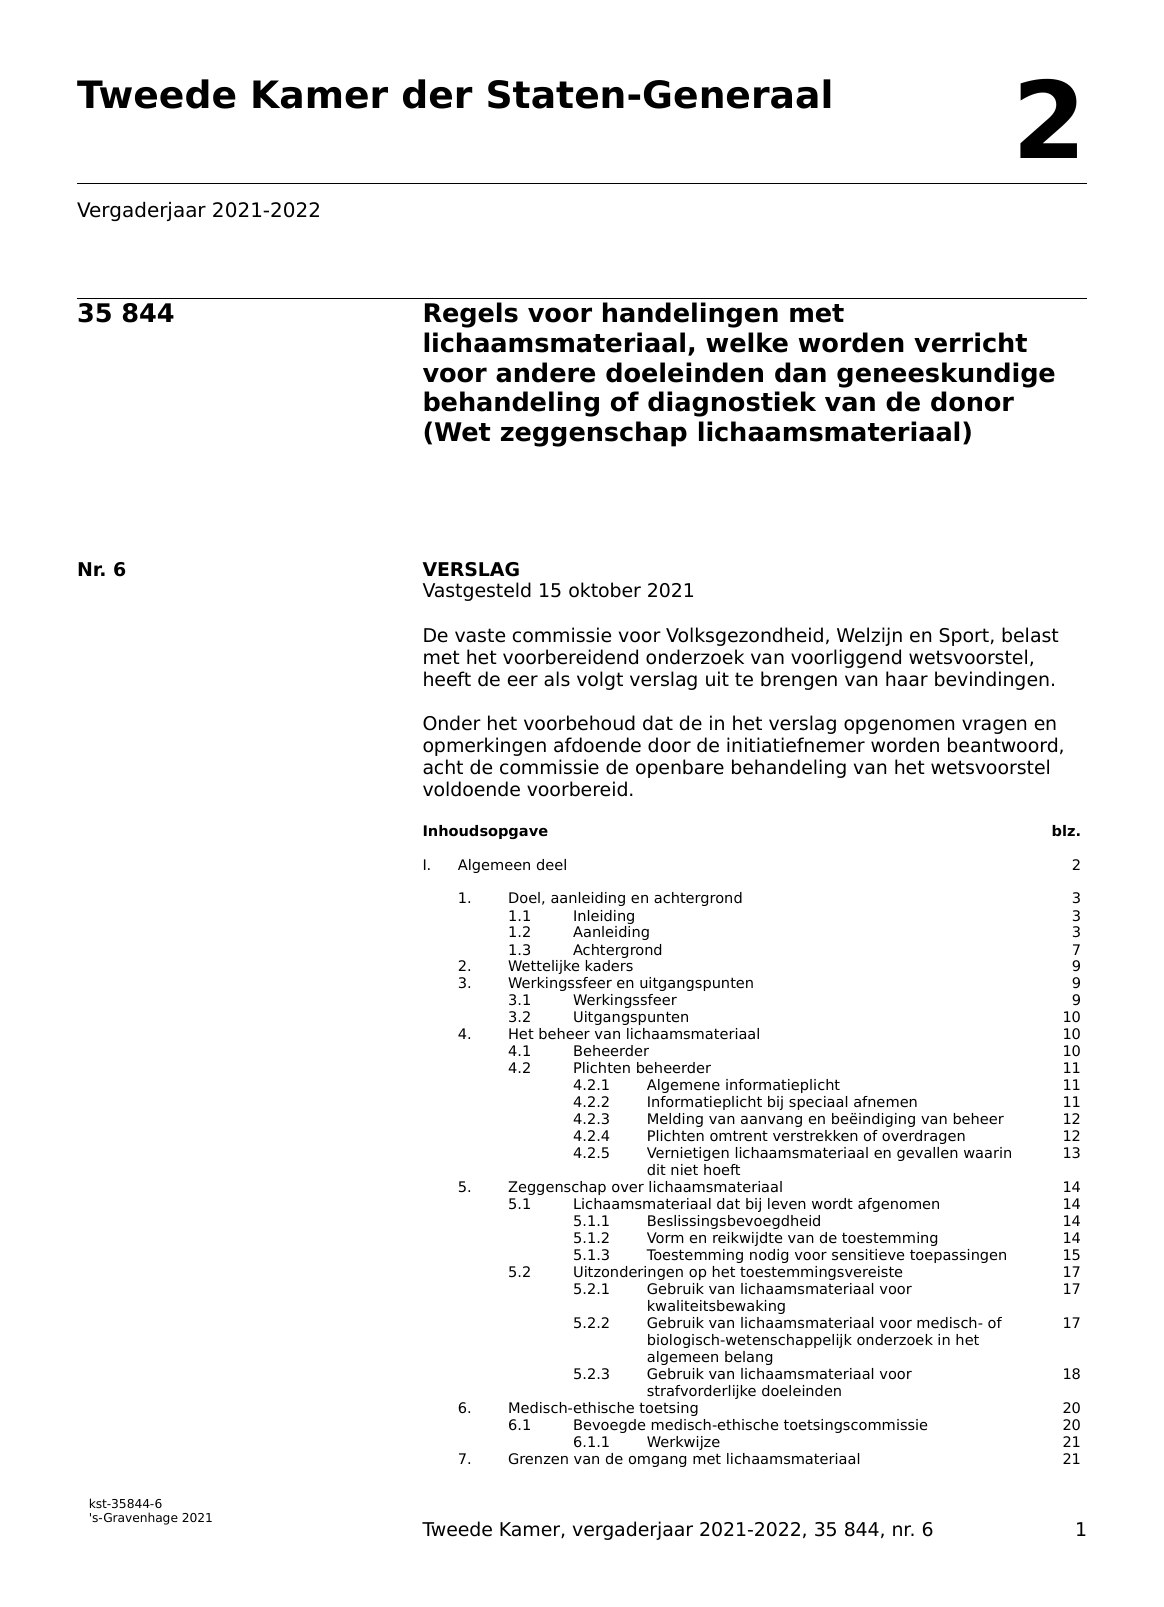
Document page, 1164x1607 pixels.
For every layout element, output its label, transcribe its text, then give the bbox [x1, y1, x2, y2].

table_cell [422, 1060, 452, 1077]
table_cell Aanleiding [567, 924, 1031, 941]
table_cell 21 [1031, 1434, 1087, 1451]
table_cell 18 [1031, 1366, 1087, 1400]
table_cell [502, 1434, 567, 1451]
text kst-35844-6 [88, 1497, 323, 1511]
table_cell [452, 1111, 502, 1128]
table_cell [422, 1094, 452, 1111]
table_cell 5.2.2 [567, 1315, 641, 1366]
table_cell 20 [1031, 1400, 1087, 1417]
table_cell 1.3 [502, 941, 567, 958]
table_cell Gebruik van lichaamsmateriaal voor medisch- of biologisch-wetenschappelijk onderzoek in het algemeen belang [641, 1315, 1031, 1366]
table_cell [422, 1043, 452, 1060]
table_cell 5.1.3 [567, 1247, 641, 1264]
table_cell 17 [1031, 1264, 1087, 1281]
table_cell 1.1 [502, 908, 567, 924]
table_cell Bevoegde medisch-ethische toetsingscommissie [567, 1417, 1031, 1434]
table_cell 3. [452, 975, 502, 992]
table_cell Algemeen deel [452, 856, 1031, 873]
table_cell 11 [1031, 1094, 1087, 1111]
table_cell [641, 874, 1031, 890]
table_cell 1.2 [502, 924, 567, 941]
table_cell [422, 1145, 452, 1179]
table_cell [422, 1366, 452, 1400]
text Vastgesteld 15 oktober 2021 [422, 580, 1087, 602]
table_cell [422, 1230, 452, 1247]
table_cell 15 [1031, 1247, 1087, 1264]
table_cell [422, 992, 452, 1009]
table_cell 3.2 [502, 1009, 567, 1026]
table_cell [452, 1366, 502, 1400]
table_cell 17 [1031, 1315, 1087, 1366]
table_header Inhoudsopgave [422, 823, 1031, 839]
table_cell [502, 840, 567, 856]
table_cell [452, 924, 502, 941]
table_cell [452, 1077, 502, 1094]
table_cell [567, 840, 641, 856]
table_cell [422, 1434, 452, 1451]
table_cell [567, 874, 641, 890]
table_cell [452, 874, 502, 890]
table_cell [502, 1230, 567, 1247]
table_cell 2. [452, 958, 502, 975]
table_cell Werkwijze [641, 1434, 1031, 1451]
text De vaste commissie voor Volksgezondheid, Welzijn en Sport, belast met het voorbereidend onderzoek van voorliggend wetsvoorstel, heeft de eer als volgt verslag uit te brengen van haar bevindingen. [422, 624, 1087, 691]
table_cell 4.2.2 [567, 1094, 641, 1111]
subtitle 35 844 Regels voor handelingen met lichaamsmateriaal, welke worden verricht voor andere doeleinden dan geneeskundige behandeling of diagnostiek van de donor (Wet zeggenschap lichaamsmateriaal) [77, 299, 1087, 447]
table_cell Vorm en reikwijdte van de toestemming [641, 1230, 1031, 1247]
table_cell 5.1.2 [567, 1230, 641, 1247]
table_cell 12 [1031, 1111, 1087, 1128]
table_cell [422, 874, 452, 890]
table_cell Het beheer van lichaamsmateriaal [502, 1026, 1031, 1043]
table_cell [422, 840, 452, 856]
table_cell 1. [452, 890, 502, 907]
table_cell [641, 840, 1031, 856]
table_cell [422, 1009, 452, 1026]
table_cell 10 [1031, 1026, 1087, 1043]
table_cell [1031, 840, 1087, 856]
table_cell Vernietigen lichaamsmateriaal en gevallen waarin dit niet hoeft [641, 1145, 1031, 1179]
table_cell [422, 1247, 452, 1264]
table_cell 4.2.3 [567, 1111, 641, 1128]
table_cell 5. [452, 1179, 502, 1196]
table_cell [422, 1315, 452, 1366]
table_cell Algemene informatieplicht [641, 1077, 1031, 1094]
table_cell 3 [1031, 890, 1087, 907]
table_cell 4.2 [502, 1060, 567, 1077]
table_cell 10 [1031, 1009, 1087, 1026]
table_cell [452, 1060, 502, 1077]
table_cell [452, 1213, 502, 1230]
table_cell [422, 1451, 452, 1468]
table_cell Vergaderjaar 2021-2022 [77, 184, 1087, 298]
table_cell [502, 1247, 567, 1264]
table_cell Gebruik van lichaamsmateriaal voor strafvorderlijke doeleinden [641, 1366, 1031, 1400]
table_cell Uitzonderingen op het toestemmingsvereiste [567, 1264, 1031, 1281]
table_cell 9 [1031, 975, 1087, 992]
table_cell 12 [1031, 1128, 1087, 1145]
table_cell [452, 1009, 502, 1026]
table_cell 17 [1031, 1281, 1087, 1315]
table_cell [502, 1128, 567, 1145]
table_cell [422, 1213, 452, 1230]
table_cell Melding van aanvang en beëindiging van beheer [641, 1111, 1031, 1128]
table_cell 14 [1031, 1230, 1087, 1247]
table_cell [452, 1264, 502, 1281]
table_cell [422, 908, 452, 924]
table_cell [422, 890, 452, 907]
table_cell 6. [452, 1400, 502, 1417]
table_cell Medisch-ethische toetsing [502, 1400, 1031, 1417]
table_cell [422, 1026, 452, 1043]
table_cell [452, 1315, 502, 1366]
table_cell 20 [1031, 1417, 1087, 1434]
table_cell Wettelijke kaders [502, 958, 1031, 975]
table_cell [422, 941, 452, 958]
table_cell Plichten beheerder [567, 1060, 1031, 1077]
table_cell Informatieplicht bij speciaal afnemen [641, 1094, 1031, 1111]
table_cell 6.1 [502, 1417, 567, 1434]
text Onder het voorbehoud dat de in het verslag opgenomen vragen en opmerkingen afdoende door de initiatiefnemer worden beantwoord, acht de commissie de openbare behandeling van het wetsvoorstel voldoende voorbereid. [422, 713, 1087, 801]
table_cell Uitgangspunten [567, 1009, 1031, 1026]
table_cell 3.1 [502, 992, 567, 1009]
table_cell [422, 1179, 452, 1196]
table_cell 7. [452, 1451, 502, 1468]
table_cell 2 [1031, 856, 1087, 873]
table_cell [452, 908, 502, 924]
table_cell Achtergrond [567, 941, 1031, 958]
table_cell [1031, 874, 1087, 890]
table_cell 3 [1031, 924, 1087, 941]
table_cell [422, 1400, 452, 1417]
table_cell [422, 1077, 452, 1094]
table_cell [502, 1281, 567, 1315]
table_cell Gebruik van lichaamsmateriaal voor kwaliteitsbewaking [641, 1281, 1031, 1315]
table_cell Lichaamsmateriaal dat bij leven wordt afgenomen [567, 1196, 1031, 1213]
table_cell 3 [1031, 908, 1087, 924]
table_cell 4. [452, 1026, 502, 1043]
table_cell [422, 975, 452, 992]
table_cell [452, 1434, 502, 1451]
table_cell Beheerder [567, 1043, 1031, 1060]
table_cell [422, 924, 452, 941]
table_cell [422, 1417, 452, 1434]
table_cell [452, 1230, 502, 1247]
table_cell [452, 1196, 502, 1213]
table_cell Inleiding [567, 908, 1031, 924]
table_cell Werkingssfeer en uitgangspunten [502, 975, 1031, 992]
table_cell 4.1 [502, 1043, 567, 1060]
table_cell [502, 1077, 567, 1094]
table_cell 4.2.4 [567, 1128, 641, 1145]
table_cell [452, 1128, 502, 1145]
table_header 2 [886, 59, 1087, 183]
table_cell 14 [1031, 1213, 1087, 1230]
table_cell [422, 1281, 452, 1315]
table_cell Werkingssfeer [567, 992, 1031, 1009]
table_cell [422, 1264, 452, 1281]
table_header Tweede Kamer der Staten-Generaal [77, 59, 886, 183]
table_cell 5.2 [502, 1264, 567, 1281]
table_cell 21 [1031, 1451, 1087, 1468]
table_cell 7 [1031, 941, 1087, 958]
table_cell [452, 1247, 502, 1264]
table_cell 5.1.1 [567, 1213, 641, 1230]
table_cell Grenzen van de omgang met lichaamsmateriaal [502, 1451, 1031, 1468]
table_cell [502, 1366, 567, 1400]
table_cell Doel, aanleiding en achtergrond [502, 890, 1031, 907]
table_cell 14 [1031, 1196, 1087, 1213]
table_cell 4.2.5 [567, 1145, 641, 1179]
table_cell 4.2.1 [567, 1077, 641, 1094]
table_cell Beslissingsbevoegdheid [641, 1213, 1031, 1230]
text 's-Gravenhage 2021 [88, 1511, 323, 1525]
table_cell 5.1 [502, 1196, 567, 1213]
table_cell [452, 1281, 502, 1315]
table_cell [452, 1094, 502, 1111]
table_cell [452, 840, 502, 856]
table_cell [422, 958, 452, 975]
table_cell 5.2.3 [567, 1366, 641, 1400]
table_header blz. [1031, 823, 1087, 839]
table_cell Plichten omtrent verstrekken of overdragen [641, 1128, 1031, 1145]
table_cell 6.1.1 [567, 1434, 641, 1451]
table_cell [422, 1128, 452, 1145]
table_cell [502, 1094, 567, 1111]
table_cell 9 [1031, 992, 1087, 1009]
table_cell [452, 992, 502, 1009]
table_cell 11 [1031, 1077, 1087, 1094]
table_cell [422, 1111, 452, 1128]
table_cell [502, 1213, 567, 1230]
table_cell [452, 1145, 502, 1179]
subtitle Nr. 6 VERSLAG [77, 558, 1087, 580]
table_cell [422, 1196, 452, 1213]
table_cell Zeggenschap over lichaamsmateriaal [502, 1179, 1031, 1196]
table_cell [452, 941, 502, 958]
table_cell 9 [1031, 958, 1087, 975]
table_cell [502, 1145, 567, 1179]
table_cell [452, 1043, 502, 1060]
table_cell [502, 1111, 567, 1128]
table_cell 14 [1031, 1179, 1087, 1196]
table_cell Toestemming nodig voor sensitieve toepassingen [641, 1247, 1031, 1264]
table_cell I. [422, 856, 452, 873]
table_cell 11 [1031, 1060, 1087, 1077]
table_cell 13 [1031, 1145, 1087, 1179]
table_cell 5.2.1 [567, 1281, 641, 1315]
table_cell 10 [1031, 1043, 1087, 1060]
table_cell [502, 874, 567, 890]
table_cell [502, 1315, 567, 1366]
table_cell [452, 1417, 502, 1434]
